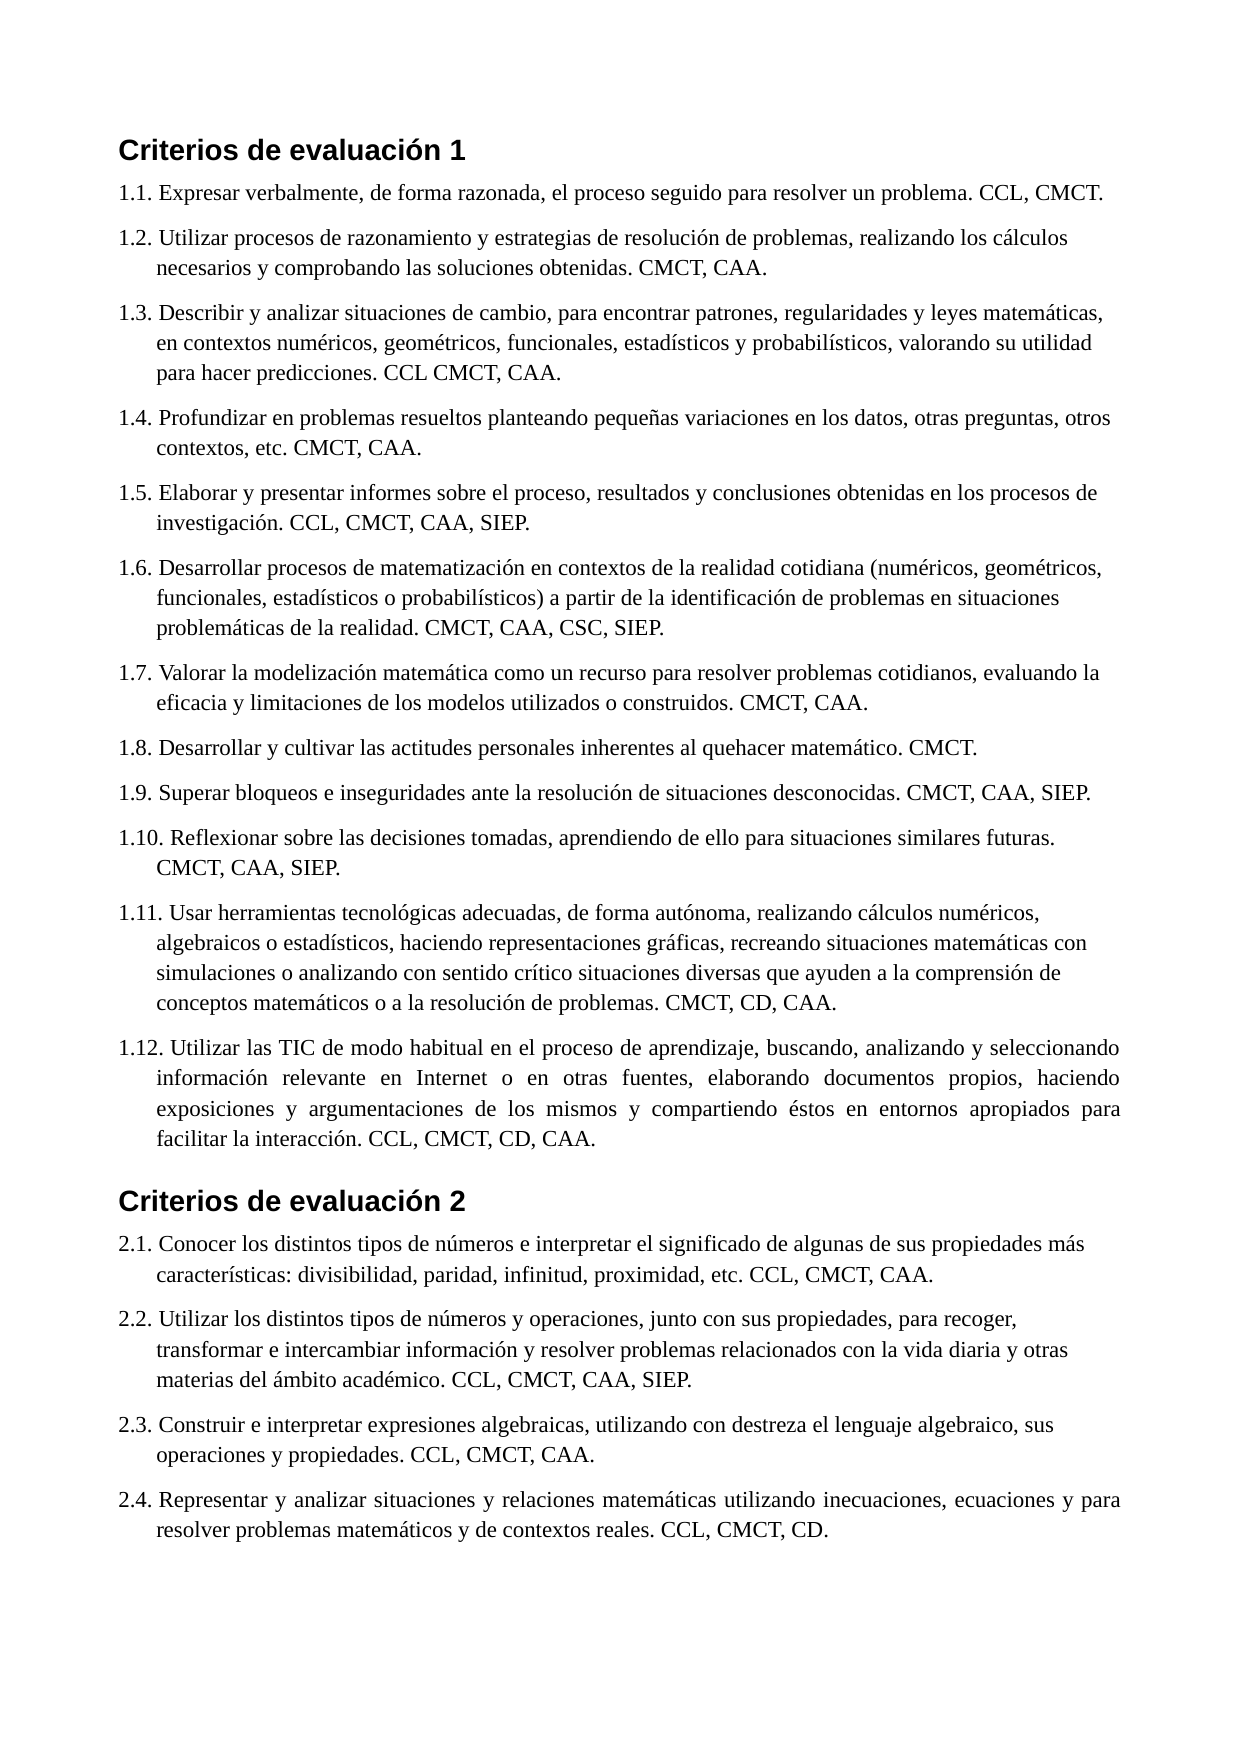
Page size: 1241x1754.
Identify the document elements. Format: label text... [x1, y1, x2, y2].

list Desarrollar procesos de matematización en contextos de la realidad cotidiana (numéricos, geométricos, funcionales, estadísticos o probabilísticos) a partir de la identificación de problemas en situaciones problemáticas de la realidad. CMCT, CAA, CSC, SIEP. [118, 554, 1122, 641]
list Elaborar y presentar informes sobre el proceso, resultados y conclusiones obtenidas en los procesos de investigación. CCL, CMCT, CAA, SIEP. [118, 479, 1122, 536]
list Reflexionar sobre las decisiones tomadas, aprendiendo de ello para situaciones similares futuras. CMCT, CAA, SIEP. [118, 824, 1122, 880]
list Usar herramientas tecnológicas adecuadas, de forma autónoma, realizando cálculos numéricos, algebraicos o estadísticos, haciendo representaciones gráficas, recreando situaciones matemáticas con simulaciones o analizando con sentido crítico situaciones diversas que ayuden a la comprensión de conceptos matemáticos o a la resolución de problemas. CMCT, CD, CAA. [118, 899, 1122, 1016]
list Utilizar procesos de razonamiento y estrategias de resolución de problemas, realizando los cálculos necesarios y comprobando las soluciones obtenidas. CMCT, CAA. [118, 224, 1122, 280]
list Profundizar en problemas resueltos planteando pequeñas variaciones en los datos, otras preguntas, otros contextos, etc. CMCT, CAA. [118, 404, 1122, 461]
list Construir e interpretar expresiones algebraicas, utilizando con destreza el lenguaje algebraico, sus operaciones y propiedades. CCL, CMCT, CAA. [118, 1411, 1122, 1467]
list Superar bloqueos e inseguridades ante la resolución de situaciones desconocidas. CMCT, CAA, SIEP. [118, 779, 1122, 805]
subtitle Criterios de evaluación 1 [118, 133, 1122, 166]
list Utilizar las TIC de modo habitual en el proceso de aprendizaje, buscando, analizando y seleccionando información relevante en Internet o en otras fuentes, elaborando documentos propios, haciendo exposiciones y argumentaciones de los mismos y compartiendo éstos en entornos apropiados para facilitar la interacción. CCL, CMCT, CD, CAA. [118, 1034, 1122, 1151]
list Desarrollar y cultivar las actitudes personales inherentes al quehacer matemático. CMCT. [118, 734, 1122, 761]
list Utilizar los distintos tipos de números y operaciones, junto con sus propiedades, para recoger, transformar e intercambiar información y resolver problemas relacionados con la vida diaria y otras materias del ámbito académico. CCL, CMCT, CAA, SIEP. [118, 1305, 1122, 1392]
list Expresar verbalmente, de forma razonada, el proceso seguido para resolver un problema. CCL, CMCT. [118, 179, 1122, 205]
list Valorar la modelización matemática como un recurso para resolver problemas cotidianos, evaluando la eficacia y limitaciones de los modelos utilizados o construidos. CMCT, CAA. [118, 659, 1122, 716]
list Conocer los distintos tipos de números e interpretar el significado de algunas de sus propiedades más características: divisibilidad, paridad, infinitud, proximidad, etc. CCL, CMCT, CAA. [118, 1230, 1122, 1287]
list Representar y analizar situaciones y relaciones matemáticas utilizando inecuaciones, ecuaciones y para resolver problemas matemáticos y de contextos reales. CCL, CMCT, CD. [118, 1486, 1122, 1542]
subtitle Criterios de evaluación 2 [118, 1184, 1122, 1218]
list Describir y analizar situaciones de cambio, para encontrar patrones, regularidades y leyes matemáticas, en contextos numéricos, geométricos, funcionales, estadísticos y probabilísticos, valorando su utilidad para hacer predicciones. CCL CMCT, CAA. [118, 299, 1122, 386]
